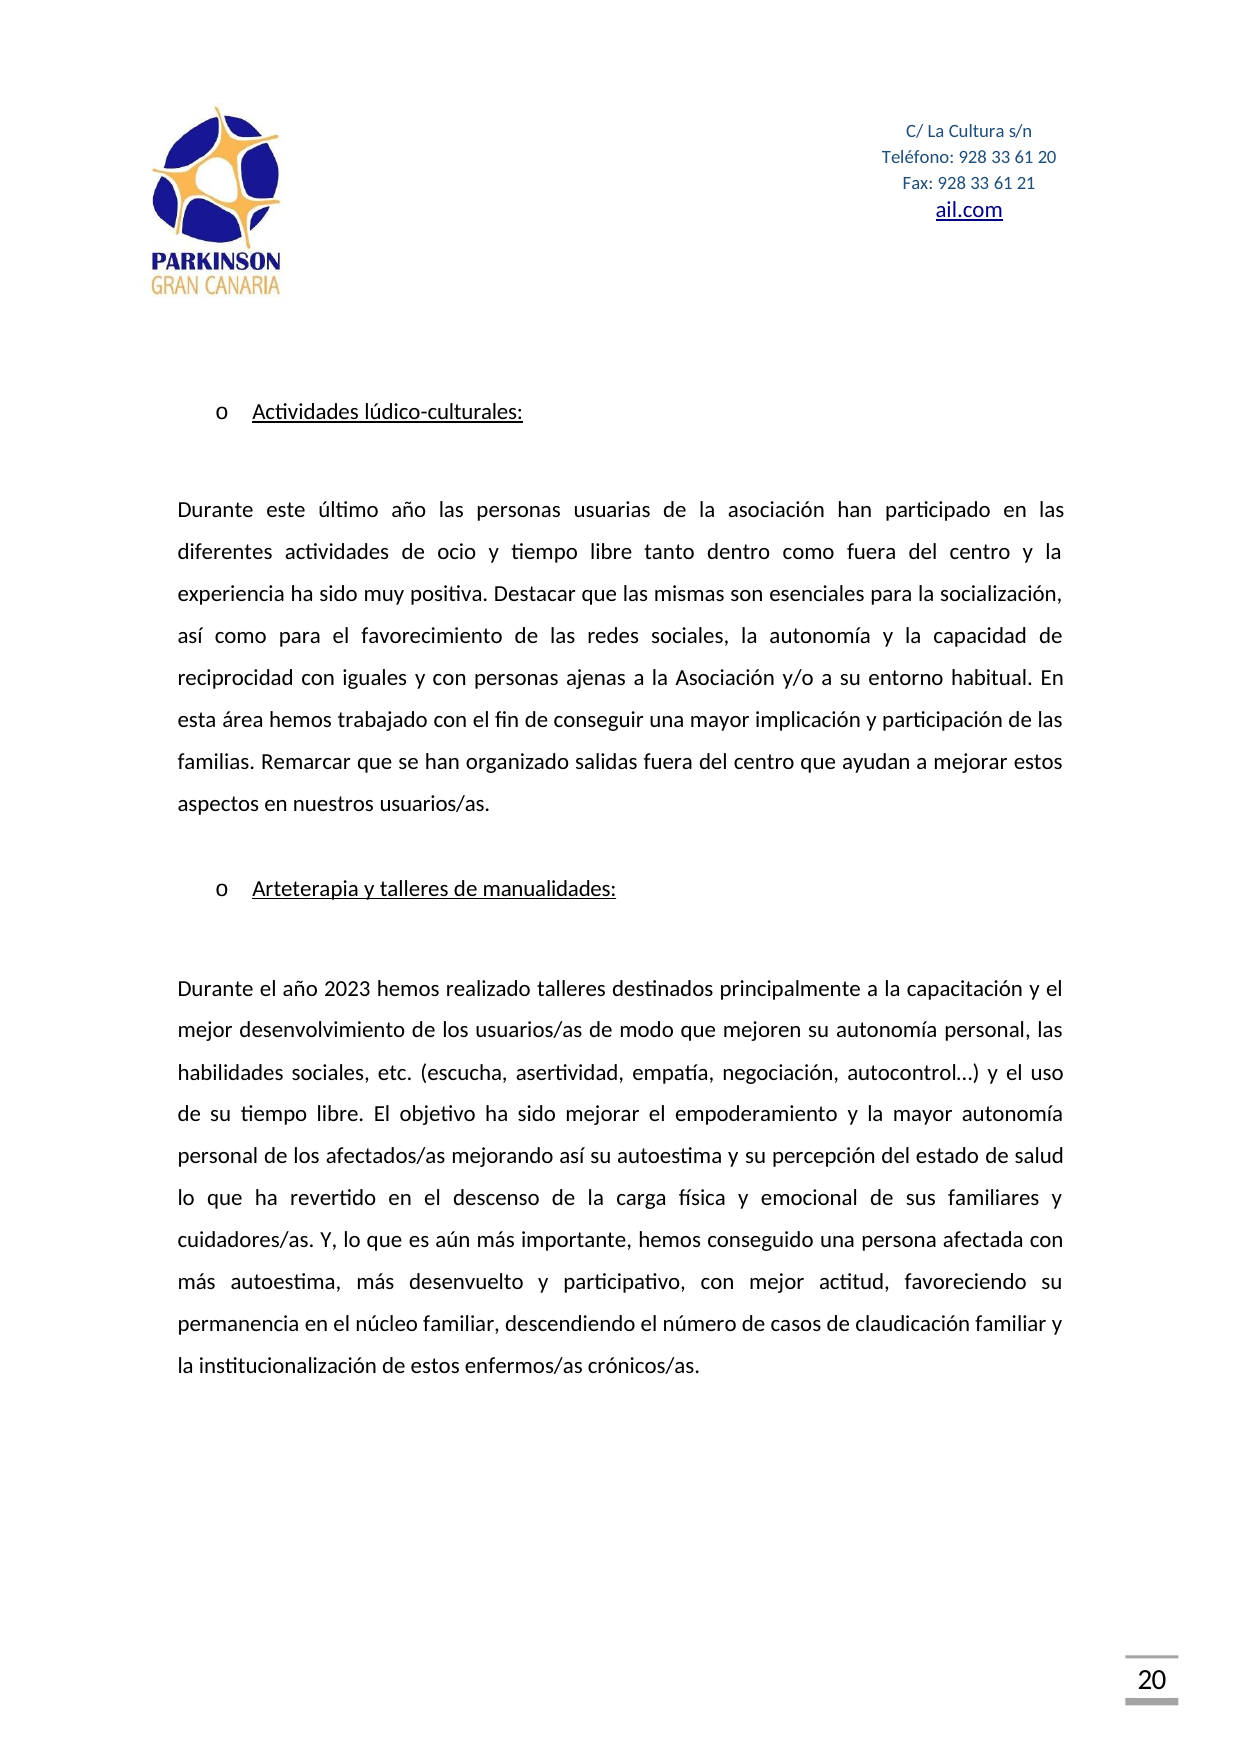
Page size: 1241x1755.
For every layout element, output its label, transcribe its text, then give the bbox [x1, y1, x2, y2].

text Durante este último año las personas usuarias de la asociación han participado en las diferentes actividades de ocio y tiempo libre tanto dentro como fuera del centro y la experiencia ha sido muy positiva. Destacar que las mismas son esenciales para la socialización, así como para el favorecimiento de las redes sociales, la autonomía y la capacidad de reciprocidad con iguales y con personas ajenas a la Asociación y/o a su entorno habitual. En esta área hemos trabajado con el fin de conseguir una mayor implicación y participación de las familias. Remarcar que se han organizado salidas fuera del centro que ayudan a mejorar estos aspectos en nuestros usuarios/as. [177, 495, 1064, 817]
list Actividades lúdico-culturales: [215, 397, 1066, 425]
text Durante el año 2023 hemos realizado talleres destinados principalmente a la capacitación y el mejor desenvolvimiento de los usuarios/as de modo que mejoren su autonomía personal, las habilidades sociales, etc. (escucha, asertividad, empatía, negociación, autocontrol…) y el uso de su tiempo libre. El objetivo ha sido mejorar el empoderamiento y la mayor autonomía personal de los afectados/as mejorando así su autoestima y su percepción del estado de salud lo que ha revertido en el descenso de la carga física y emocional de sus familiares y cuidadores/as. Y, lo que es aún más importante, hemos conseguido una persona afectada con más autoestima, más desenvuelto y participativo, con mejor actitud, favoreciendo su permanencia en el núcleo familiar, descendiendo el número de casos de claudicación familiar y la institucionalización de estos enfermos/as crónicos/as. [177, 974, 1064, 1379]
list Arteterapia y talleres de manualidades: [215, 873, 1066, 902]
